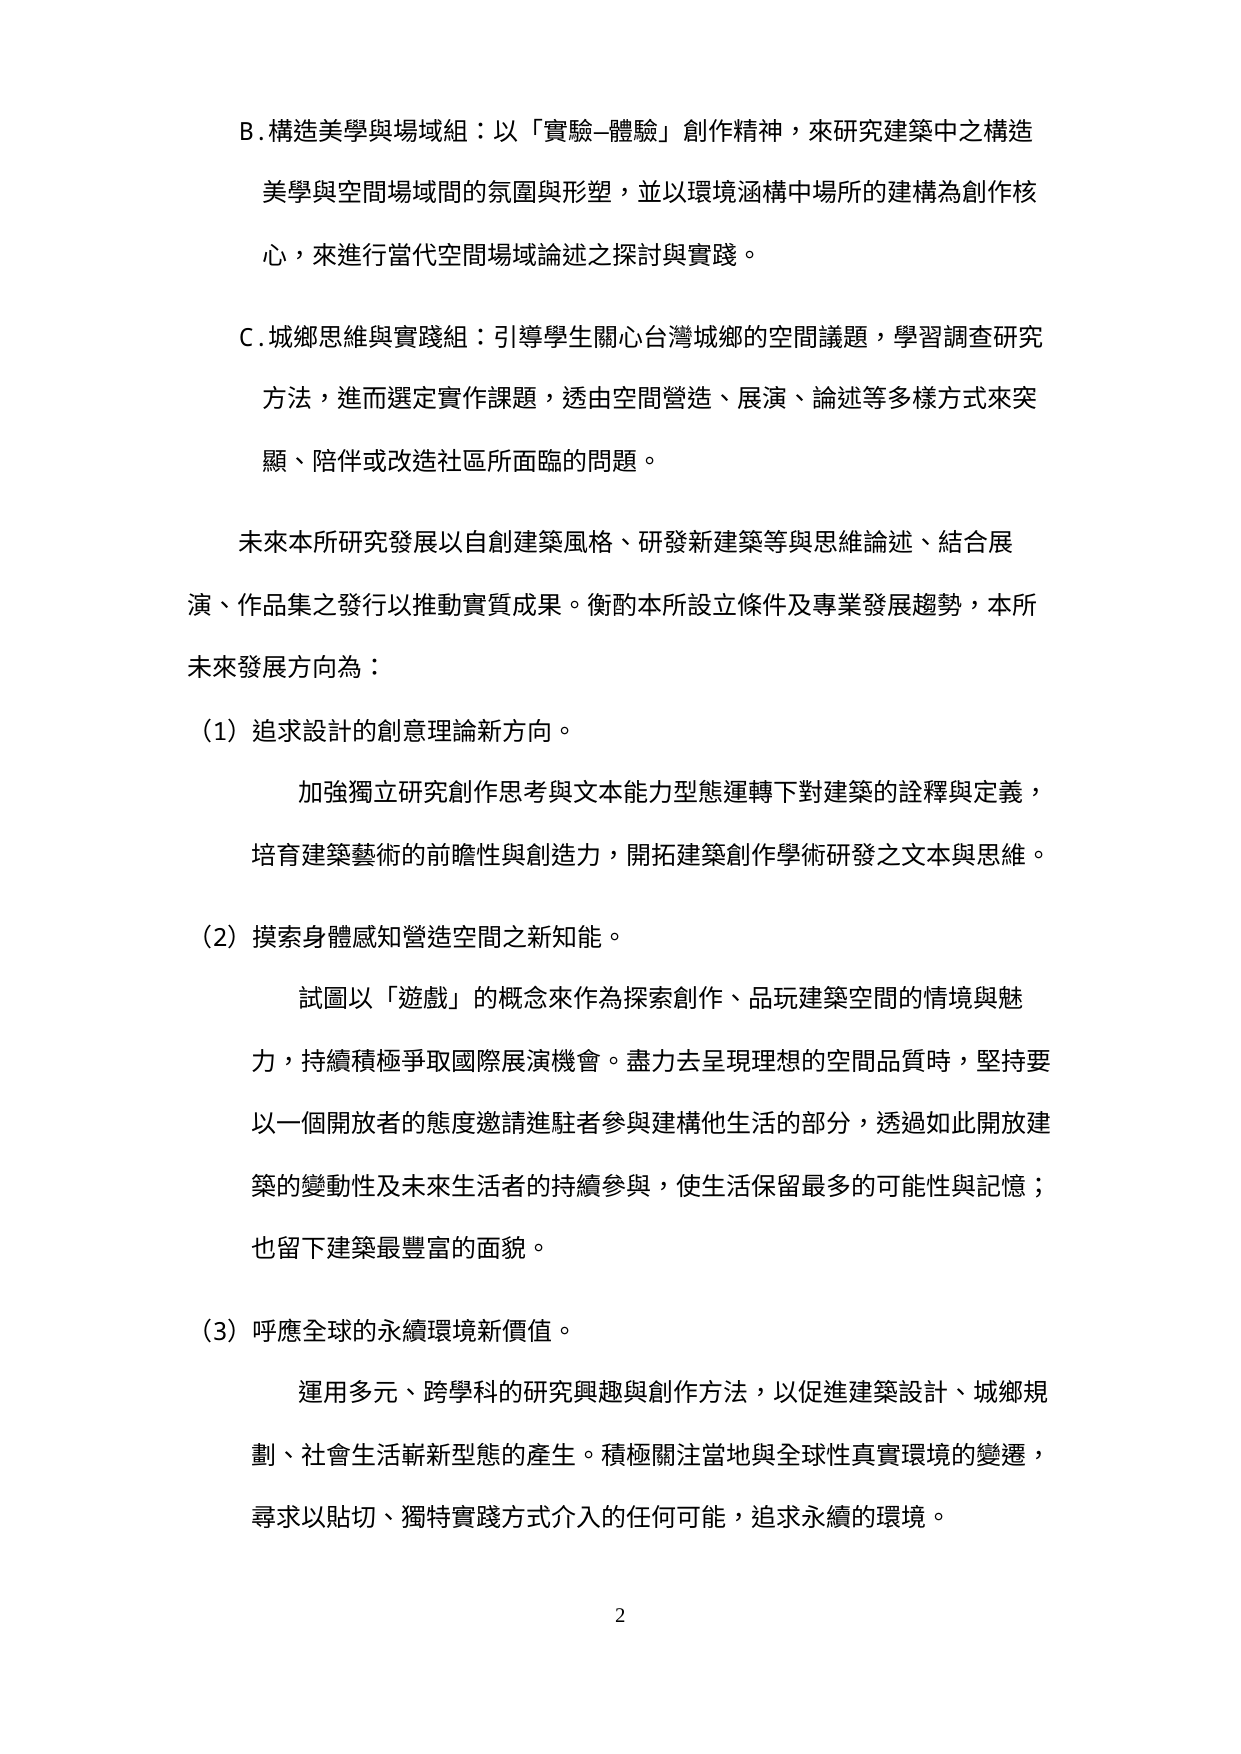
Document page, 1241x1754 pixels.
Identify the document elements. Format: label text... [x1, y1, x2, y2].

text 試圖以「遊戲」的概念來作為探索創作、品玩建築空間的情境與魅力，持續積極爭取國際展演機會。盡力去呈現理想的空間品質時，堅持要以一個開放者的態度邀請進駐者參與建構他生活的部分，透過如此開放建築的變動性及未來生活者的持續參與，使生活保留最多的可能性與記憶；也留下建築最豐富的面貌。 [251, 957, 1053, 1270]
text （1）追求設計的創意理論新方向。 [187, 689, 1053, 751]
text B.構造美學與場域組：以「實驗–體驗」創作精神，來研究建築中之構造美學與空間場域間的氛圍與形塑，並以環境涵構中場所的建構為創作核心，來進行當代空間場域論述之探討與實踐。 [238, 89, 1053, 276]
text （3）呼應全球的永續環境新價值。 [187, 1289, 1053, 1351]
text 運用多元、跨學科的研究興趣與創作方法，以促進建築設計、城鄉規劃、社會生活嶄新型態的產生。積極關注當地與全球性真實環境的變遷，尋求以貼切、獨特實踐方式介入的任何可能，追求永續的環境。 [251, 1351, 1053, 1539]
text 加強獨立研究創作思考與文本能力型態運轉下對建築的詮釋與定義，培育建築藝術的前瞻性與創造力，開拓建築創作學術研發之文本與思維。 [251, 751, 1053, 876]
text （2）摸索身體感知營造空間之新知能。 [187, 895, 1053, 957]
text C.城鄉思維與實踐組：引導學生關心台灣城鄉的空間議題，學習調查研究方法，進而選定實作課題，透由空間營造、展演、論述等多樣方式來突顯、陪伴或改造社區所面臨的問題。 [238, 295, 1053, 482]
text 未來本所研究發展以自創建築風格、研發新建築等與思維論述、結合展演、作品集之發行以推動實質成果。衡酌本所設立條件及專業發展趨勢，本所未來發展方向為： [187, 501, 1053, 689]
